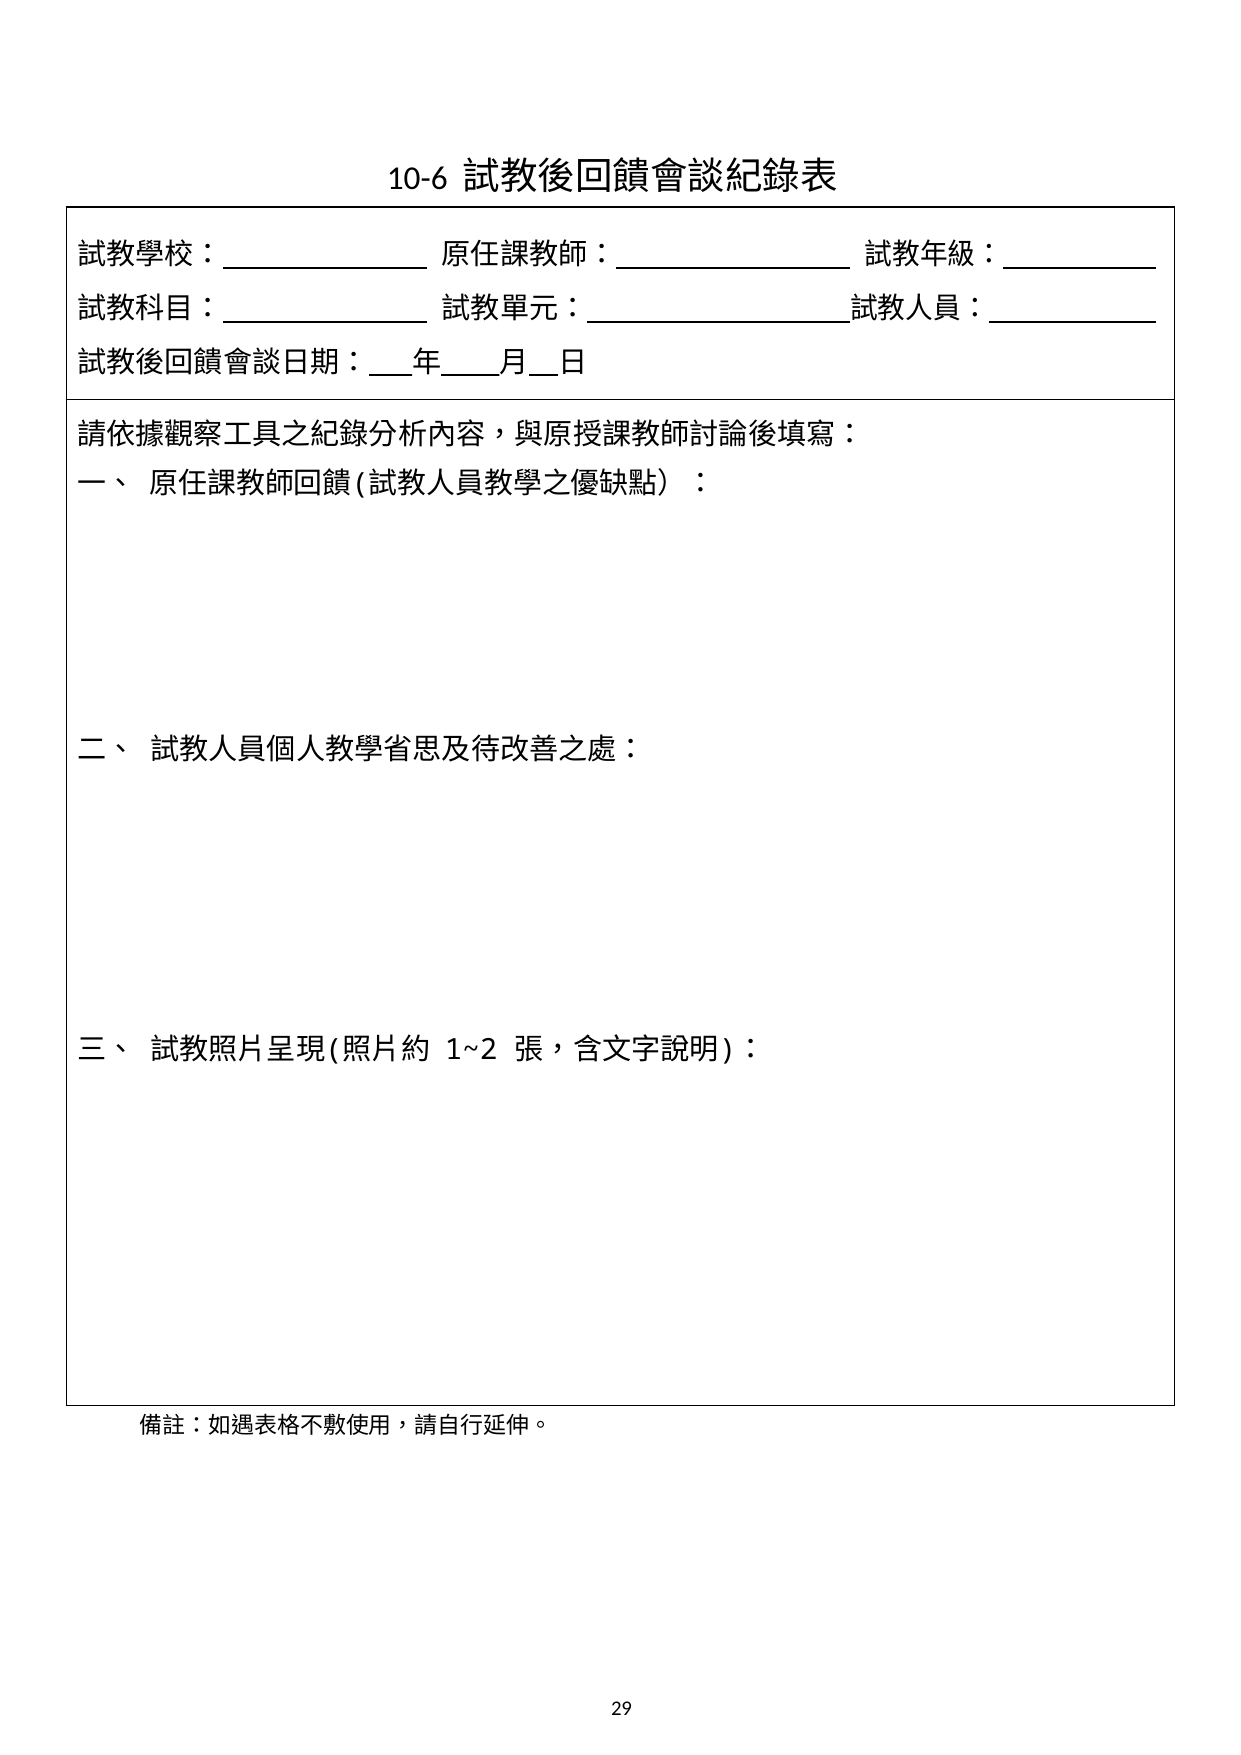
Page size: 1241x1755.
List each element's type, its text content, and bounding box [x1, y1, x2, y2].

table_cell 三、 試教照片呈現(照片約 1~2 張，含文字說明)： [67, 929, 1174, 1404]
table_header 試教學校： 原任課教師： 試教年級： 試教科目： 試教單元： 試教人員： 試教後回饋會談日期： 年 月 日 [67, 208, 1174, 398]
table_cell 請依據觀察工具之紀錄分析內容，與原授課教師討論後填寫： [67, 400, 1174, 454]
text 備註：如遇表格不敷使用，請自行延伸。 [139, 1407, 1126, 1440]
text 10-6 試教後回饋會談紀錄表 [117, 146, 1126, 200]
table_cell 二、 試教人員個人教學省思及待改善之處： [67, 630, 1174, 929]
table_cell 一、 原任課教師回饋(試教人員教學之優缺點）： [67, 455, 1174, 629]
